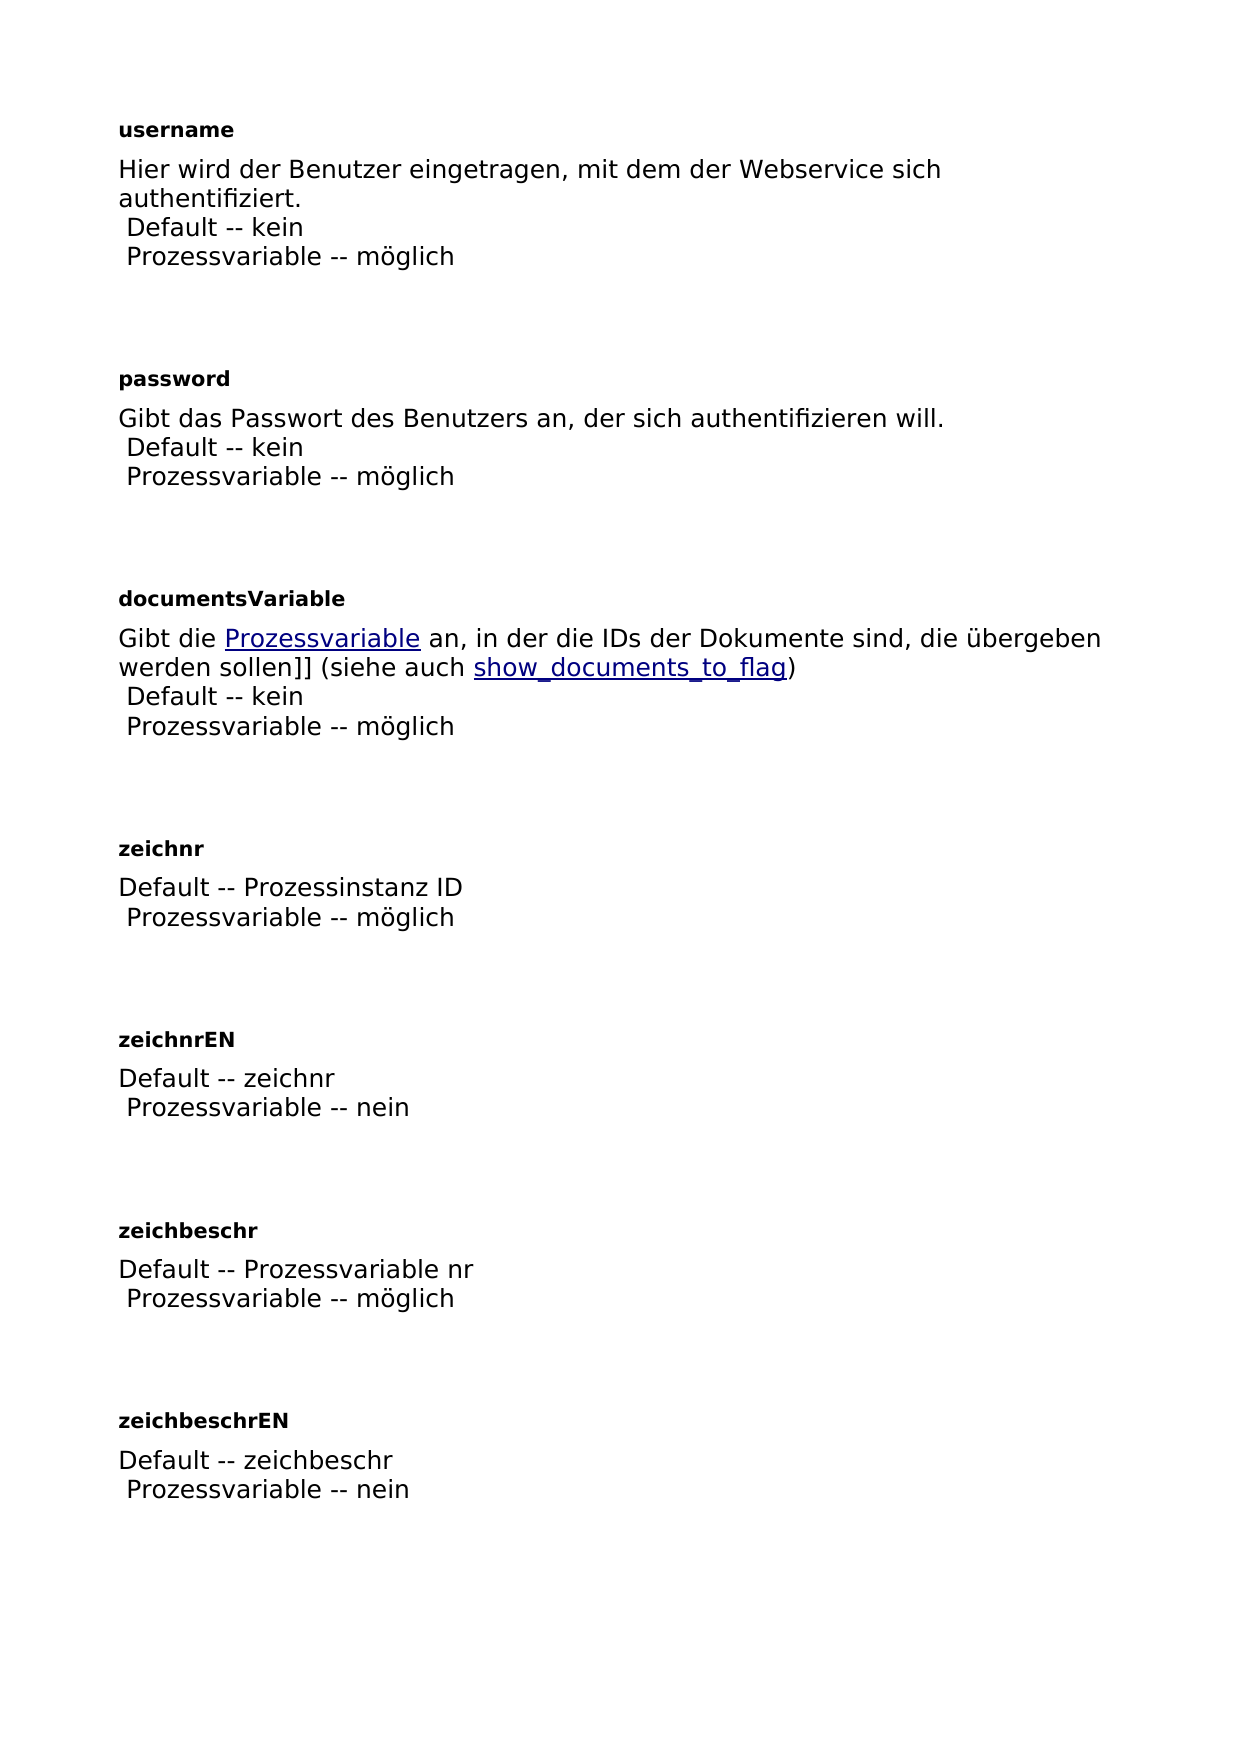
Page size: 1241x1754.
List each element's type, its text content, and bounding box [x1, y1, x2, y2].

subtitle zeichnrEN [118, 1028, 1122, 1052]
subtitle zeichbeschrEN [118, 1409, 1122, 1434]
text Default -- Prozessvariable nr Prozessvariable -- möglich [118, 1255, 1122, 1372]
text Default -- zeichnr Prozessvariable -- nein [118, 1064, 1122, 1181]
subtitle documentsVariable [118, 587, 1122, 612]
text Gibt die Prozessvariable an, in der die IDs der Dokumente sind, die übergeben werden sollen]] (siehe auch show_documents_to_flag) Default -- kein Prozessvariable -- möglich [118, 624, 1122, 799]
text Gibt das Passwort des Benutzers an, der sich authentifizieren will. Default -- kein Prozessvariable -- möglich [118, 404, 1122, 550]
subtitle username [118, 118, 1122, 142]
text Default -- zeichbeschr Prozessvariable -- nein [118, 1446, 1122, 1563]
text Default -- Prozessinstanz ID Prozessvariable -- möglich [118, 873, 1122, 990]
subtitle zeichbeschr [118, 1219, 1122, 1243]
text Hier wird der Benutzer eingetragen, mit dem der Webservice sich authentifiziert. Default -- kein Prozessvariable -- möglich [118, 155, 1122, 330]
subtitle zeichnr [118, 837, 1122, 861]
subtitle password [118, 367, 1122, 392]
